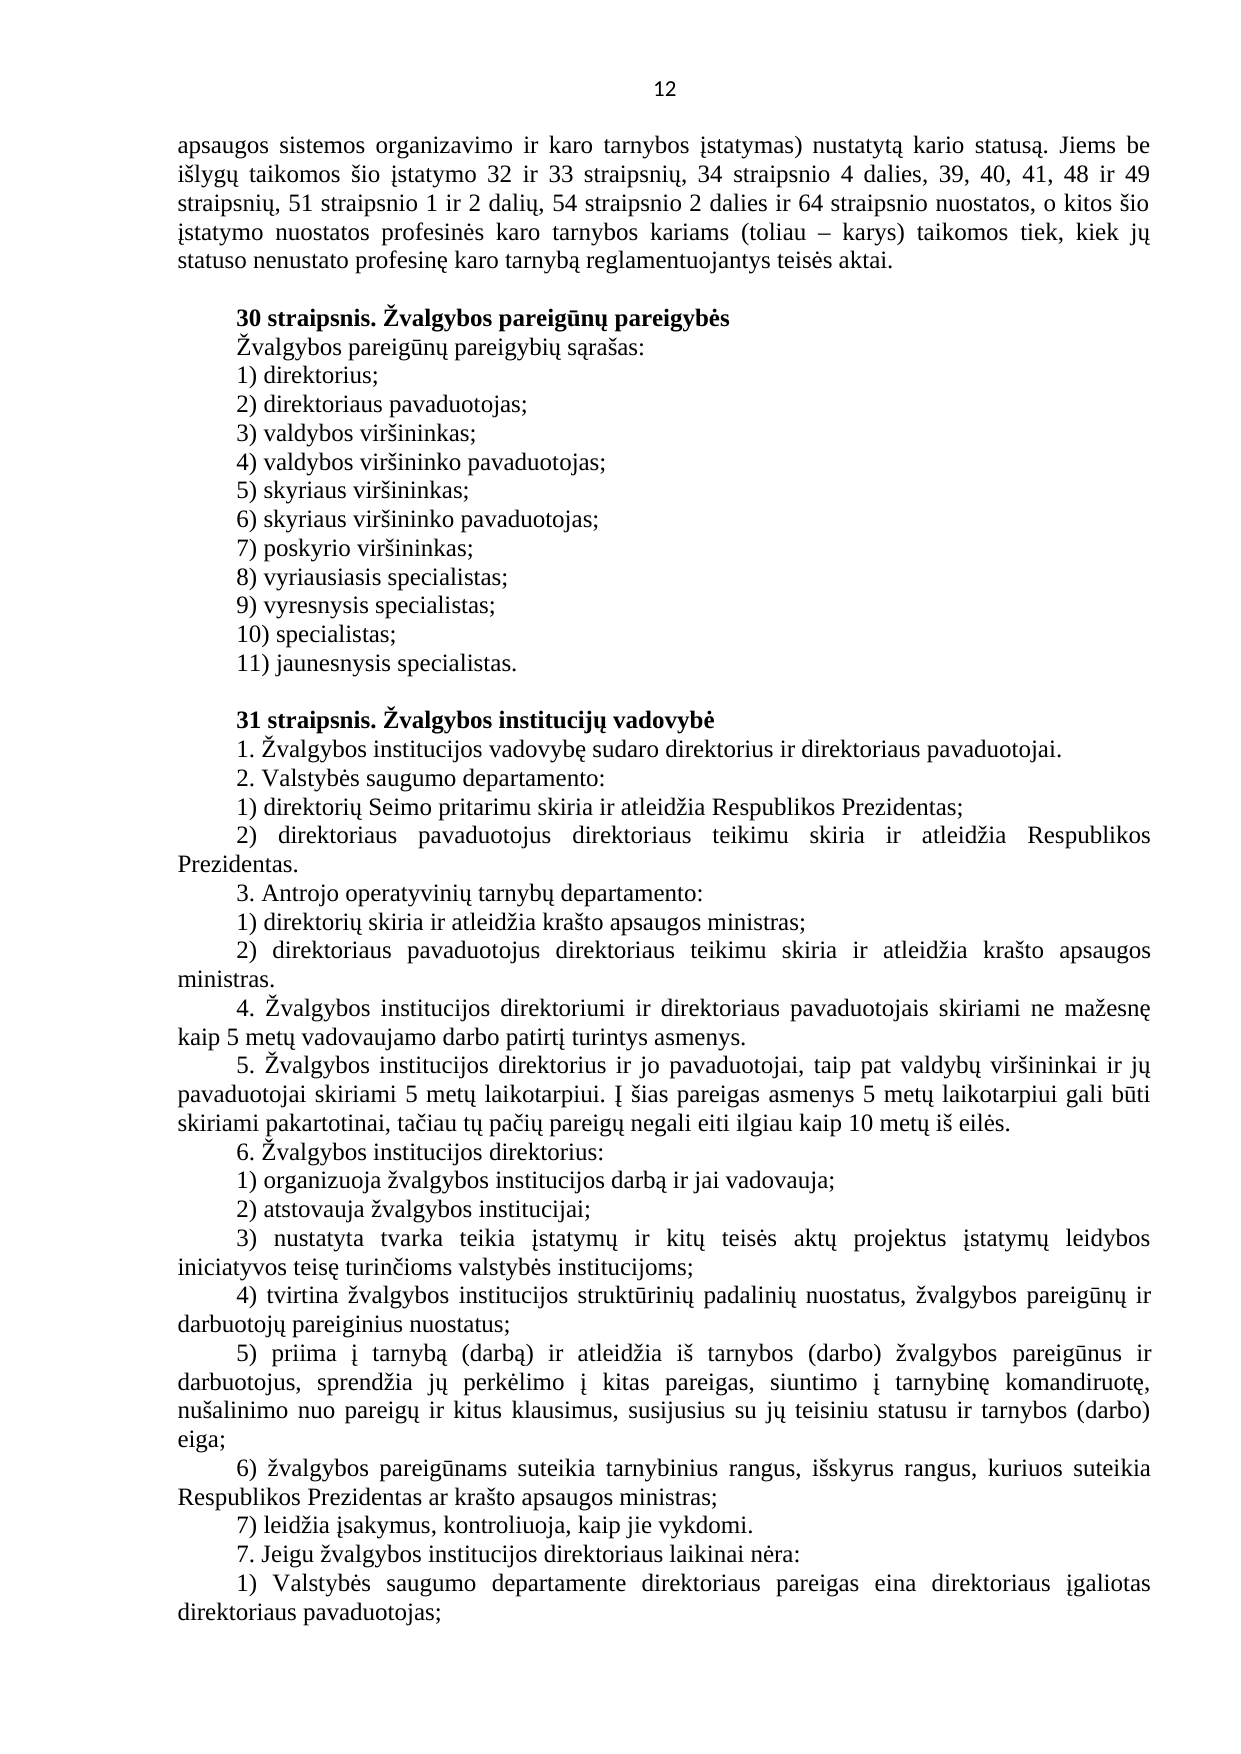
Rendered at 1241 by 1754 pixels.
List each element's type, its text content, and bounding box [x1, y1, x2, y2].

text 2) atstovauja žvalgybos institucijai; [177, 1194, 1152, 1223]
text 5) priima į tarnybą (darbą) ir atleidžia iš tarnybos (darbo) žvalgybos pareigūnus ir darbuotojus, sprendžia jų perkėlimo į kitas pareigas, siuntimo į tarnybinę komandiruotę, nušalinimo nuo pareigų ir kitus klausimus, susijusius su jų teisiniu statusu ir tarnybos (darbo) eiga; [177, 1338, 1152, 1453]
text 5) skyriaus viršininkas; [177, 476, 1152, 504]
text 3) valdybos viršininkas; [177, 418, 1152, 447]
text apsaugos sistemos organizavimo ir karo tarnybos įstatymas) nustatytą kario statusą. Jiems be išlygų taikomos šio įstatymo 32 ir 33 straipsnių, 34 straipsnio 4 dalies, 39, 40, 41, 48 ir 49 straipsnių, 51 straipsnio 1 ir 2 dalių, 54 straipsnio 2 dalies ir 64 straipsnio nuostatos, o kitos šio įstatymo nuostatos profesinės karo tarnybos kariams (toliau – karys) taikomos tiek, kiek jų statuso nenustato profesinę karo tarnybą reglamentuojantys teisės aktai. [177, 131, 1152, 274]
text 2) direktoriaus pavaduotojus direktoriaus teikimu skiria ir atleidžia krašto apsaugos ministras. [177, 936, 1152, 993]
text 7) leidžia įsakymus, kontroliuoja, kaip jie vykdomi. [177, 1511, 1152, 1539]
text Žvalgybos pareigūnų pareigybių sąrašas: [177, 332, 1152, 361]
text 7. Jeigu žvalgybos institucijos direktoriaus laikinai nėra: [177, 1539, 1152, 1568]
text 1) direktorių skiria ir atleidžia krašto apsaugos ministras; [177, 907, 1152, 936]
text 1) Valstybės saugumo departamente direktoriaus pareigas eina direktoriaus įgaliotas direktoriaus pavaduotojas; [177, 1568, 1152, 1626]
text 4. Žvalgybos institucijos direktoriumi ir direktoriaus pavaduotojais skiriami ne mažesnę kaip 5 metų vadovaujamo darbo patirtį turintys asmenys. [177, 993, 1152, 1051]
text 6. Žvalgybos institucijos direktorius: [177, 1137, 1152, 1166]
text 1) direktorius; [177, 361, 1152, 389]
text 7) poskyrio viršininkas; [177, 533, 1152, 562]
text 9) vyresnysis specialistas; [177, 591, 1152, 619]
text 5. Žvalgybos institucijos direktorius ir jo pavaduotojai, taip pat valdybų viršininkai ir jų pavaduotojai skiriami 5 metų laikotarpiui. Į šias pareigas asmenys 5 metų laikotarpiui gali būti skiriami pakartotinai, tačiau tų pačių pareigų negali eiti ilgiau kaip 10 metų iš eilės. [177, 1051, 1152, 1137]
text 4) tvirtina žvalgybos institucijos struktūrinių padalinių nuostatus, žvalgybos pareigūnų ir darbuotojų pareiginius nuostatus; [177, 1281, 1152, 1338]
text 2) direktoriaus pavaduotojas; [177, 389, 1152, 418]
text 8) vyriausiasis specialistas; [177, 562, 1152, 591]
text 3. Antrojo operatyvinių tarnybų departamento: [177, 878, 1152, 907]
text 2. Valstybės saugumo departamento: [177, 763, 1152, 792]
text 1. Žvalgybos institucijos vadovybę sudaro direktorius ir direktoriaus pavaduotojai. [177, 734, 1152, 763]
text 6) skyriaus viršininko pavaduotojas; [177, 504, 1152, 533]
text 6) žvalgybos pareigūnams suteikia tarnybinius rangus, išskyrus rangus, kuriuos suteikia Respublikos Prezidentas ar krašto apsaugos ministras; [177, 1453, 1152, 1511]
text 1) direktorių Seimo pritarimu skiria ir atleidžia Respublikos Prezidentas; [177, 792, 1152, 821]
text 4) valdybos viršininko pavaduotojas; [177, 447, 1152, 476]
text 30 straipsnis. Žvalgybos pareigūnų pareigybės [177, 303, 1152, 332]
text 11) jaunesnysis specialistas. [177, 648, 1152, 677]
text 31 straipsnis. Žvalgybos institucijų vadovybė [177, 706, 1152, 734]
text 3) nustatyta tvarka teikia įstatymų ir kitų teisės aktų projektus įstatymų leidybos iniciatyvos teisę turinčioms valstybės institucijoms; [177, 1223, 1152, 1281]
text 10) specialistas; [177, 619, 1152, 648]
text 2) direktoriaus pavaduotojus direktoriaus teikimu skiria ir atleidžia Respublikos Prezidentas. [177, 821, 1152, 878]
text 1) organizuoja žvalgybos institucijos darbą ir jai vadovauja; [177, 1166, 1152, 1194]
